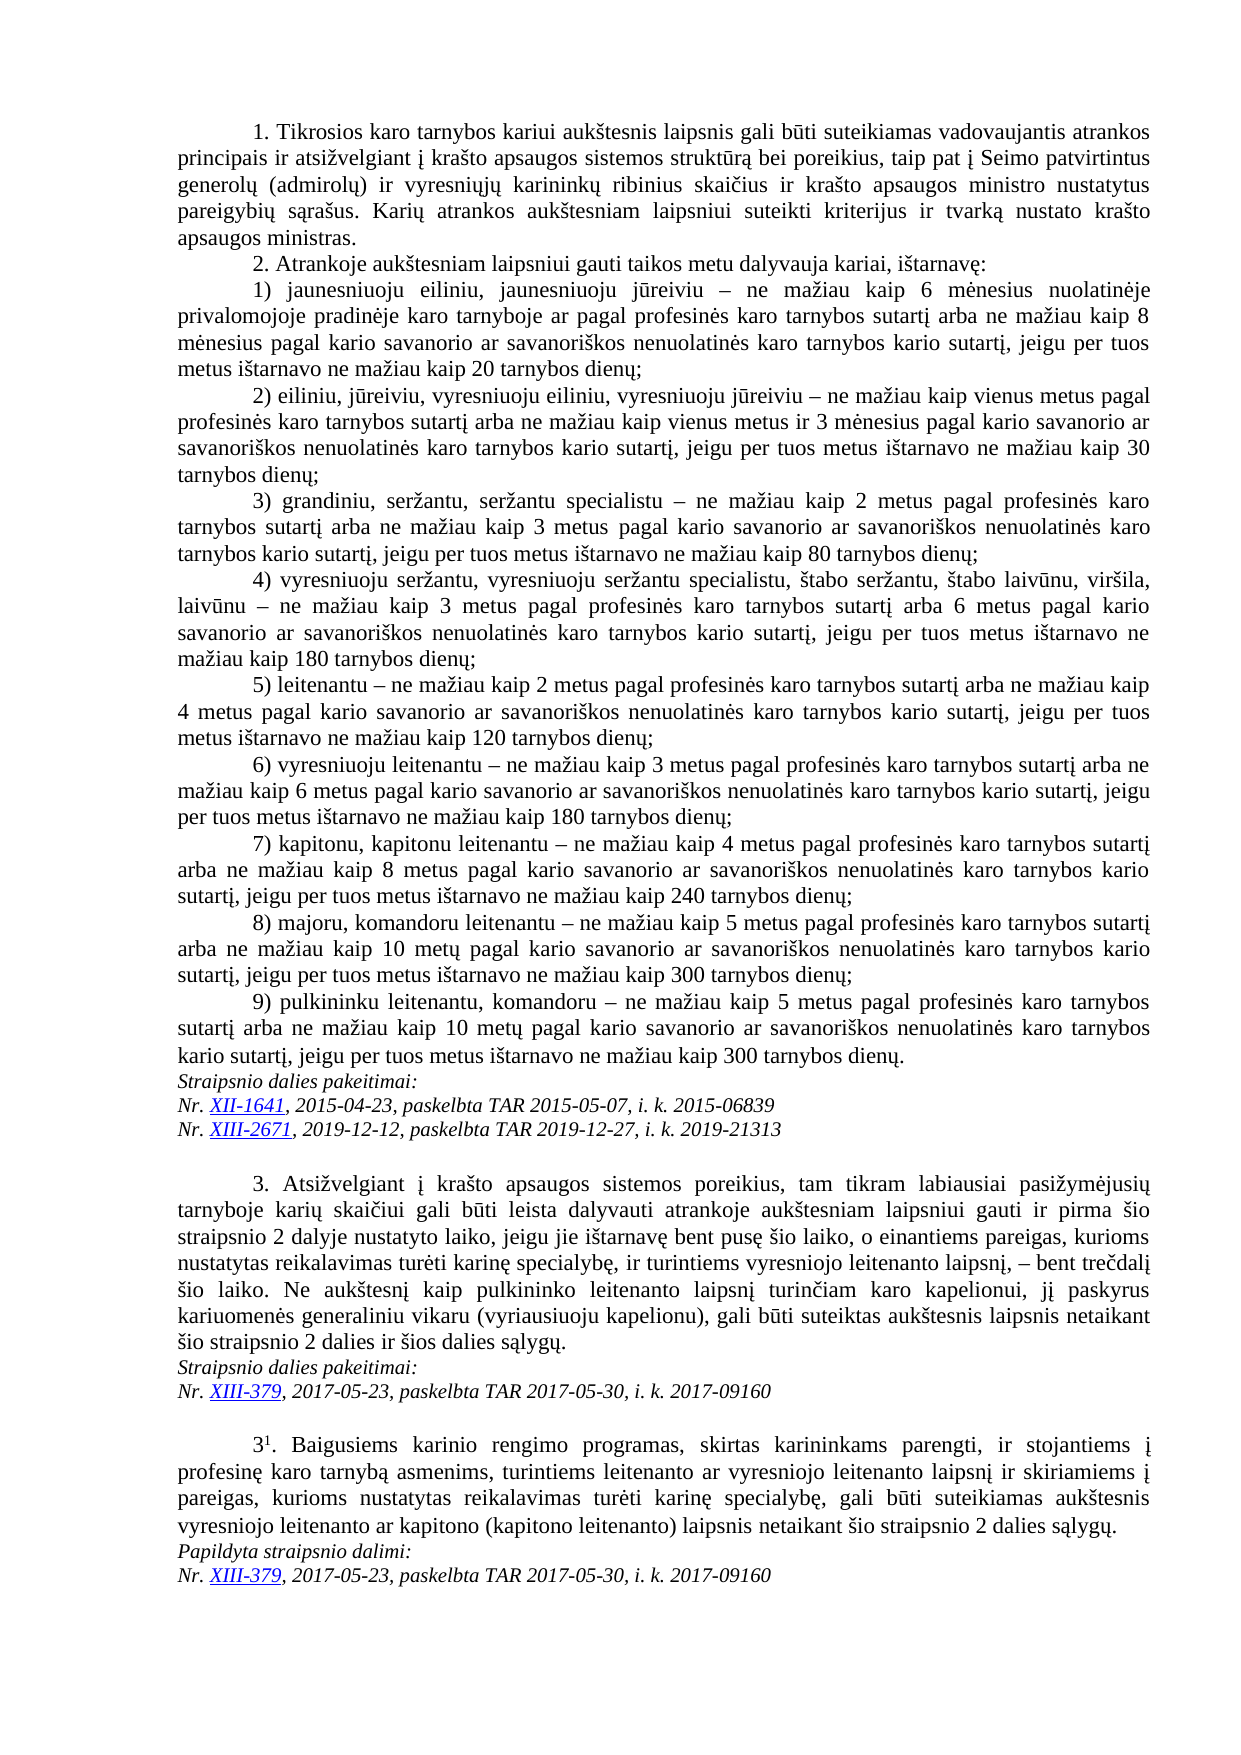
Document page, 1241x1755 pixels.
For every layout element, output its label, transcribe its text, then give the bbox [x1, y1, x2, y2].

text Straipsnio dalies pakeitimai: [177, 1355, 1152, 1379]
text 2) eiliniu, jūreiviu, vyresniuoju eiliniu, vyresniuoju jūreiviu – ne mažiau kaip vienus metus pagal profesinės karo tarnybos sutartį arba ne mažiau kaip vienus metus ir 3 mėnesius pagal kario savanorio ar savanoriškos nenuolatinės karo tarnybos kario sutartį, jeigu per tuos metus ištarnavo ne mažiau kaip 30 tarnybos dienų; [177, 382, 1152, 487]
text 6) vyresniuoju leitenantu – ne mažiau kaip 3 metus pagal profesinės karo tarnybos sutartį arba ne mažiau kaip 6 metus pagal kario savanorio ar savanoriškos nenuolatinės karo tarnybos kario sutartį, jeigu per tuos metus ištarnavo ne mažiau kaip 180 tarnybos dienų; [177, 751, 1152, 830]
text 9) pulkininku leitenantu, komandoru – ne mažiau kaip 5 metus pagal profesinės karo tarnybos sutartį arba ne mažiau kaip 10 metų pagal kario savanorio ar savanoriškos nenuolatinės karo tarnybos kario sutartį, jeigu per tuos metus ištarnavo ne mažiau kaip 300 tarnybos dienų. [177, 988, 1152, 1069]
text Straipsnio dalies pakeitimai: [177, 1069, 1152, 1093]
text Nr. XIII-2671, 2019-12-12, paskelbta TAR 2019-12-27, i. k. 2019-21313 [177, 1117, 1152, 1141]
text 3) grandiniu, seržantu, seržantu specialistu – ne mažiau kaip 2 metus pagal profesinės karo tarnybos sutartį arba ne mažiau kaip 3 metus pagal kario savanorio ar savanoriškos nenuolatinės karo tarnybos kario sutartį, jeigu per tuos metus ištarnavo ne mažiau kaip 80 tarnybos dienų; [177, 487, 1152, 566]
text 5) leitenantu – ne mažiau kaip 2 metus pagal profesinės karo tarnybos sutartį arba ne mažiau kaip 4 metus pagal kario savanorio ar savanoriškos nenuolatinės karo tarnybos kario sutartį, jeigu per tuos metus ištarnavo ne mažiau kaip 120 tarnybos dienų; [177, 672, 1152, 751]
text Nr. XIII-379, 2017-05-23, paskelbta TAR 2017-05-30, i. k. 2017-09160 [177, 1379, 1152, 1403]
text Nr. XIII-379, 2017-05-23, paskelbta TAR 2017-05-30, i. k. 2017-09160 [177, 1563, 1152, 1587]
text 8) majoru, komandoru leitenantu – ne mažiau kaip 5 metus pagal profesinės karo tarnybos sutartį arba ne mažiau kaip 10 metų pagal kario savanorio ar savanoriškos nenuolatinės karo tarnybos kario sutartį, jeigu per tuos metus ištarnavo ne mažiau kaip 300 tarnybos dienų; [177, 909, 1152, 988]
text 4) vyresniuoju seržantu, vyresniuoju seržantu specialistu, štabo seržantu, štabo laivūnu, viršila, laivūnu – ne mažiau kaip 3 metus pagal profesinės karo tarnybos sutartį arba 6 metus pagal kario savanorio ar savanoriškos nenuolatinės karo tarnybos kario sutartį, jeigu per tuos metus ištarnavo ne mažiau kaip 180 tarnybos dienų; [177, 566, 1152, 672]
text 7) kapitonu, kapitonu leitenantu – ne mažiau kaip 4 metus pagal profesinės karo tarnybos sutartį arba ne mažiau kaip 8 metus pagal kario savanorio ar savanoriškos nenuolatinės karo tarnybos kario sutartį, jeigu per tuos metus ištarnavo ne mažiau kaip 240 tarnybos dienų; [177, 830, 1152, 909]
text 31. Baigusiems karinio rengimo programas, skirtas karininkams parengti, ir stojantiems į profesinę karo tarnybą asmenims, turintiems leitenanto ar vyresniojo leitenanto laipsnį ir skiriamiems į pareigas, kurioms nustatytas reikalavimas turėti karinę specialybę, gali būti suteikiamas aukštesnis vyresniojo leitenanto ar kapitono (kapitono leitenanto) laipsnis netaikant šio straipsnio 2 dalies sąlygų. [177, 1432, 1152, 1539]
text Nr. XII-1641, 2015-04-23, paskelbta TAR 2015-05-07, i. k. 2015-06839 [177, 1093, 1152, 1117]
text 1. Tikrosios karo tarnybos kariui aukštesnis laipsnis gali būti suteikiamas vadovaujantis atrankos principais ir atsižvelgiant į krašto apsaugos sistemos struktūrą bei poreikius, taip pat į Seimo patvirtintus generolų (admirolų) ir vyresniųjų karininkų ribinius skaičius ir krašto apsaugos ministro nustatytus pareigybių sąrašus. Karių atrankos aukštesniam laipsniui suteikti kriterijus ir tvarką nustato krašto apsaugos ministras. [177, 118, 1152, 250]
text Papildyta straipsnio dalimi: [177, 1539, 1152, 1563]
text 3. Atsižvelgiant į krašto apsaugos sistemos poreikius, tam tikram labiausiai pasižymėjusių tarnyboje karių skaičiui gali būti leista dalyvauti atrankoje aukštesniam laipsniui gauti ir pirma šio straipsnio 2 dalyje nustatyto laiko, jeigu jie ištarnavę bent pusę šio laiko, o einantiems pareigas, kurioms nustatytas reikalavimas turėti karinę specialybę, ir turintiems vyresniojo leitenanto laipsnį, – bent trečdalį šio laiko. Ne aukštesnį kaip pulkininko leitenanto laipsnį turinčiam karo kapelionui, jį paskyrus kariuomenės generaliniu vikaru (vyriausiuoju kapelionu), gali būti suteiktas aukštesnis laipsnis netaikant šio straipsnio 2 dalies ir šios dalies sąlygų. [177, 1170, 1152, 1355]
text 2. Atrankoje aukštesniam laipsniui gauti taikos metu dalyvauja kariai, ištarnavę: [177, 250, 1152, 276]
text 1) jaunesniuoju eiliniu, jaunesniuoju jūreiviu – ne mažiau kaip 6 mėnesius nuolatinėje privalomojoje pradinėje karo tarnyboje ar pagal profesinės karo tarnybos sutartį arba ne mažiau kaip 8 mėnesius pagal kario savanorio ar savanoriškos nenuolatinės karo tarnybos kario sutartį, jeigu per tuos metus ištarnavo ne mažiau kaip 20 tarnybos dienų; [177, 276, 1152, 382]
